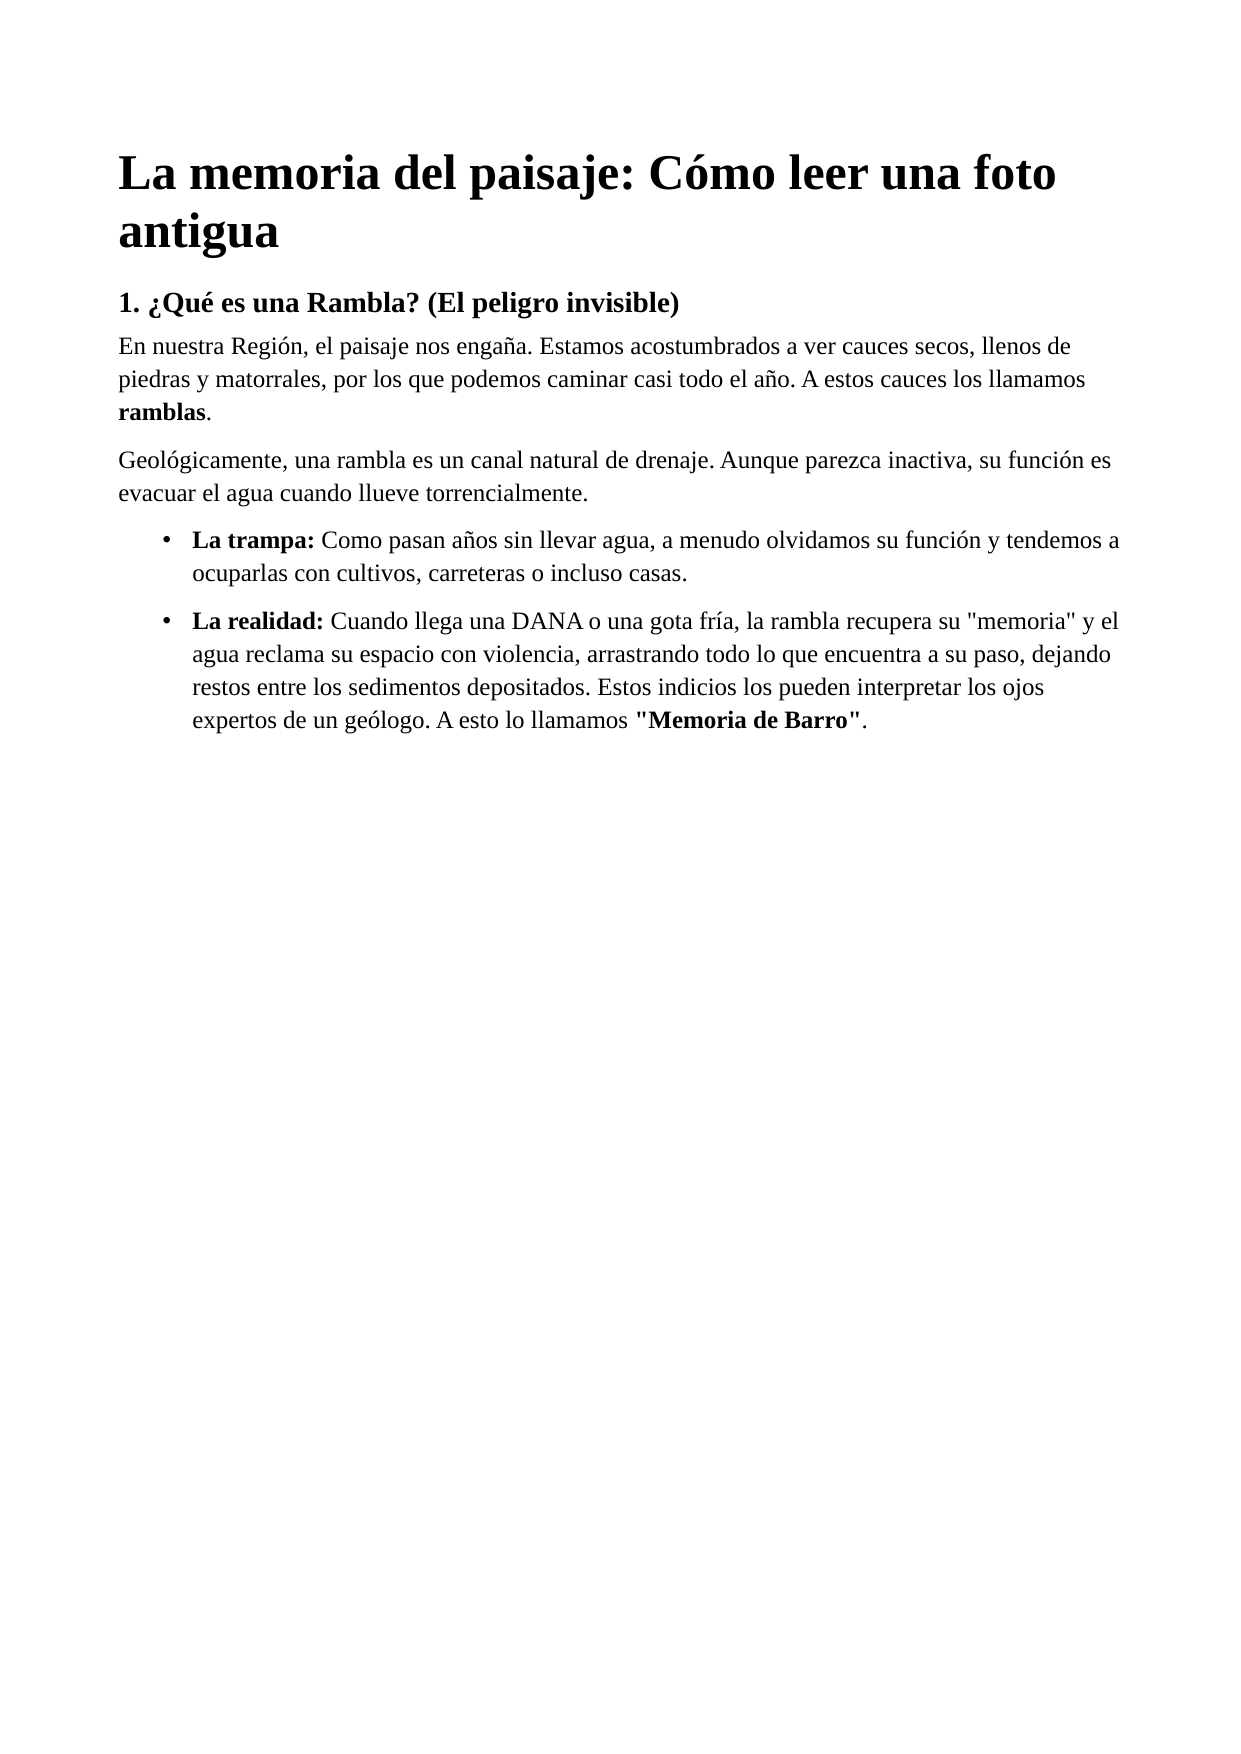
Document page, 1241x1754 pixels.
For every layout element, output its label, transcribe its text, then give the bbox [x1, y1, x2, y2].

list La trampa: Como pasan años sin llevar agua, a menudo olvidamos su función y tendemos a ocuparlas con cultivos, carreteras o incluso casas. [162, 526, 1122, 587]
list La realidad: Cuando llega una DANA o una gota fría, la rambla recupera su "memoria" y el agua reclama su espacio con violencia, arrastrando todo lo que encuentra a su paso, dejando restos entre los sedimentos depositados. Estos indicios los pueden interpretar los ojos expertos de un geólogo. A esto lo llamamos "Memoria de Barro". [162, 606, 1122, 734]
subtitle La memoria del paisaje: Cómo leer una foto antigua [118, 143, 1122, 258]
text Geológicamente, una rambla es un canal natural de drenaje. Aunque parezca inactiva, su función es evacuar el agua cuando llueve torrencialmente. [118, 445, 1122, 507]
text En nuestra Región, el paisaje nos engaña. Estamos acostumbrados a ver cauces secos, llenos de piedras y matorrales, por los que podemos caminar casi todo el año. A estos cauces los llamamos ramblas. [118, 331, 1122, 426]
subtitle 1. ¿Qué es una Rambla? (El peligro invisible) [118, 285, 1122, 319]
